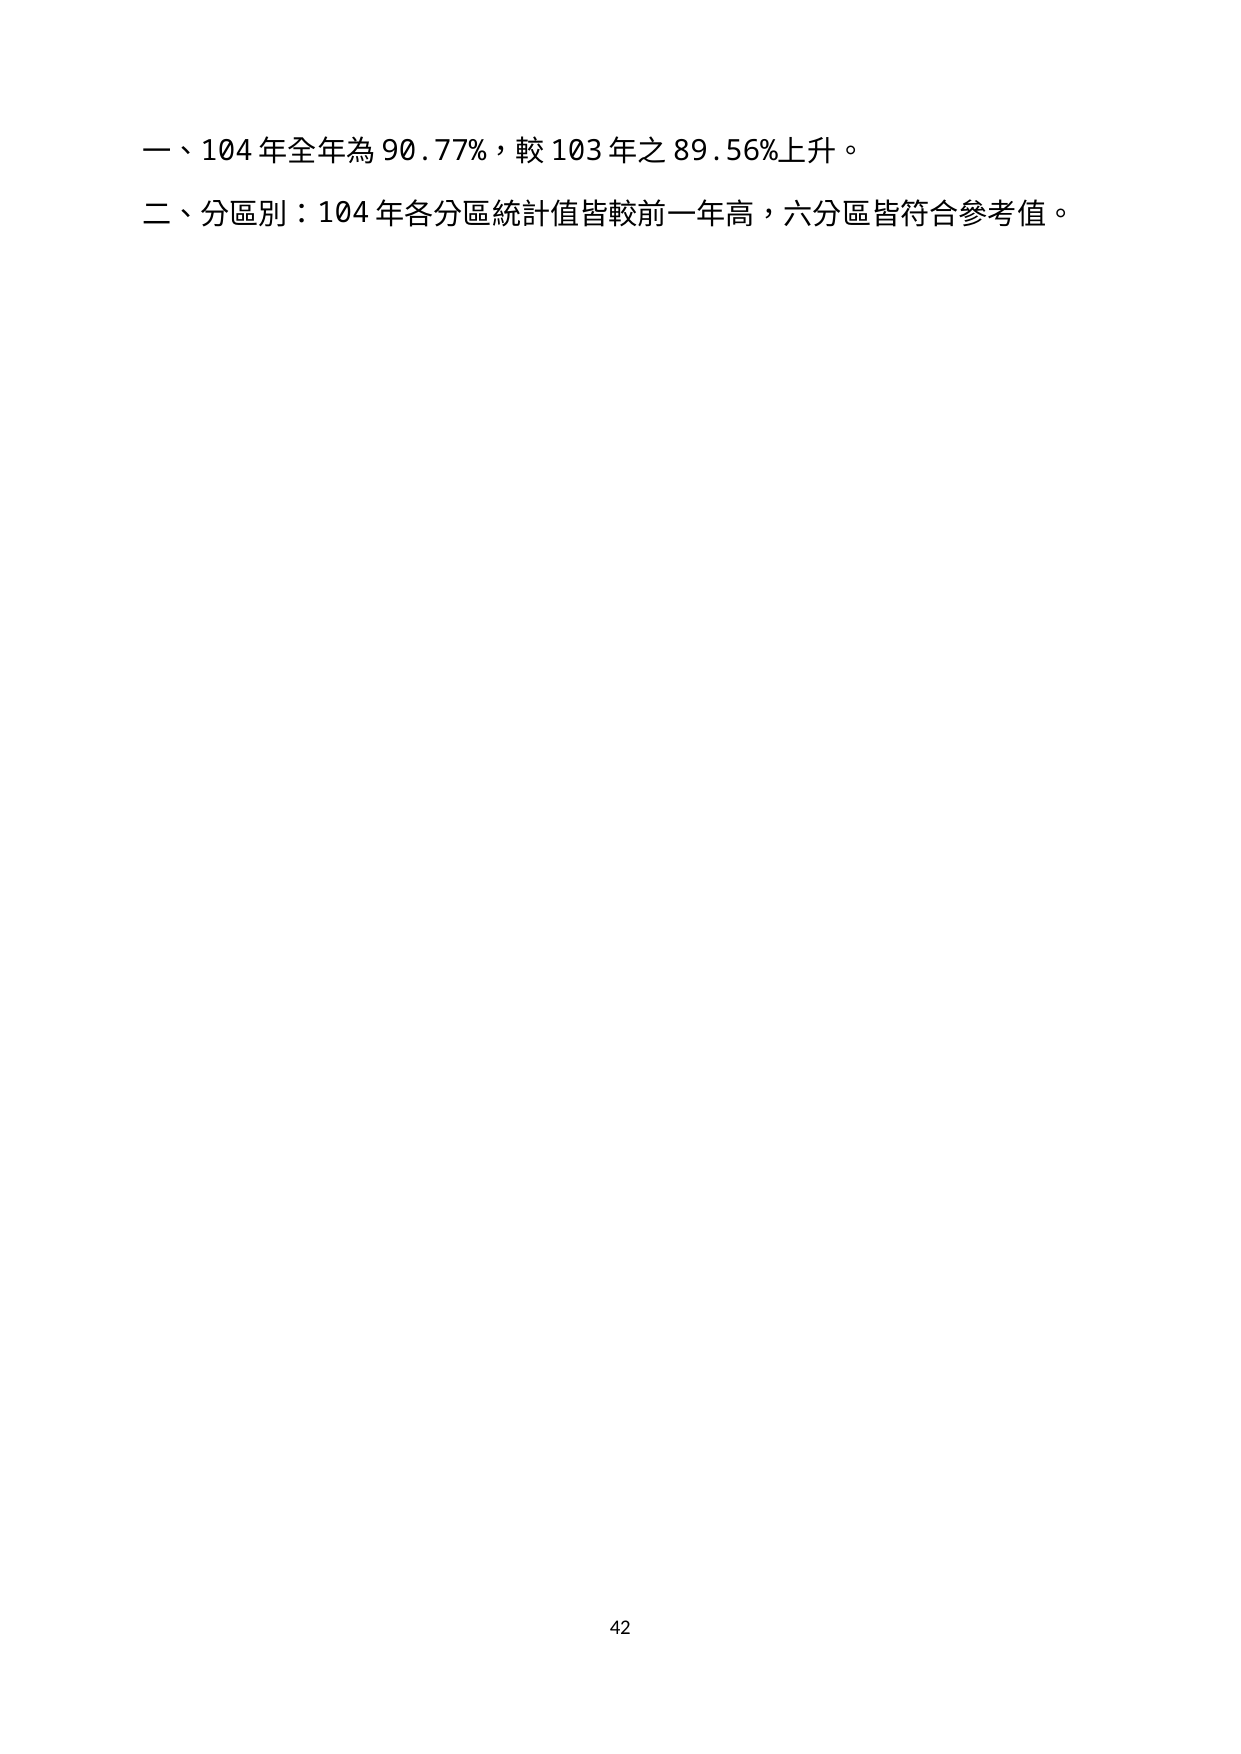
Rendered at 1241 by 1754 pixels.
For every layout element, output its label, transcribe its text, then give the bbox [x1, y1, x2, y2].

text 二、分區別：104年各分區統計值皆較前一年高，六分區皆符合參考值。 [142, 170, 1098, 232]
text 一、104年全年為90.77%，較103年之89.56%上升。 [142, 107, 1098, 170]
